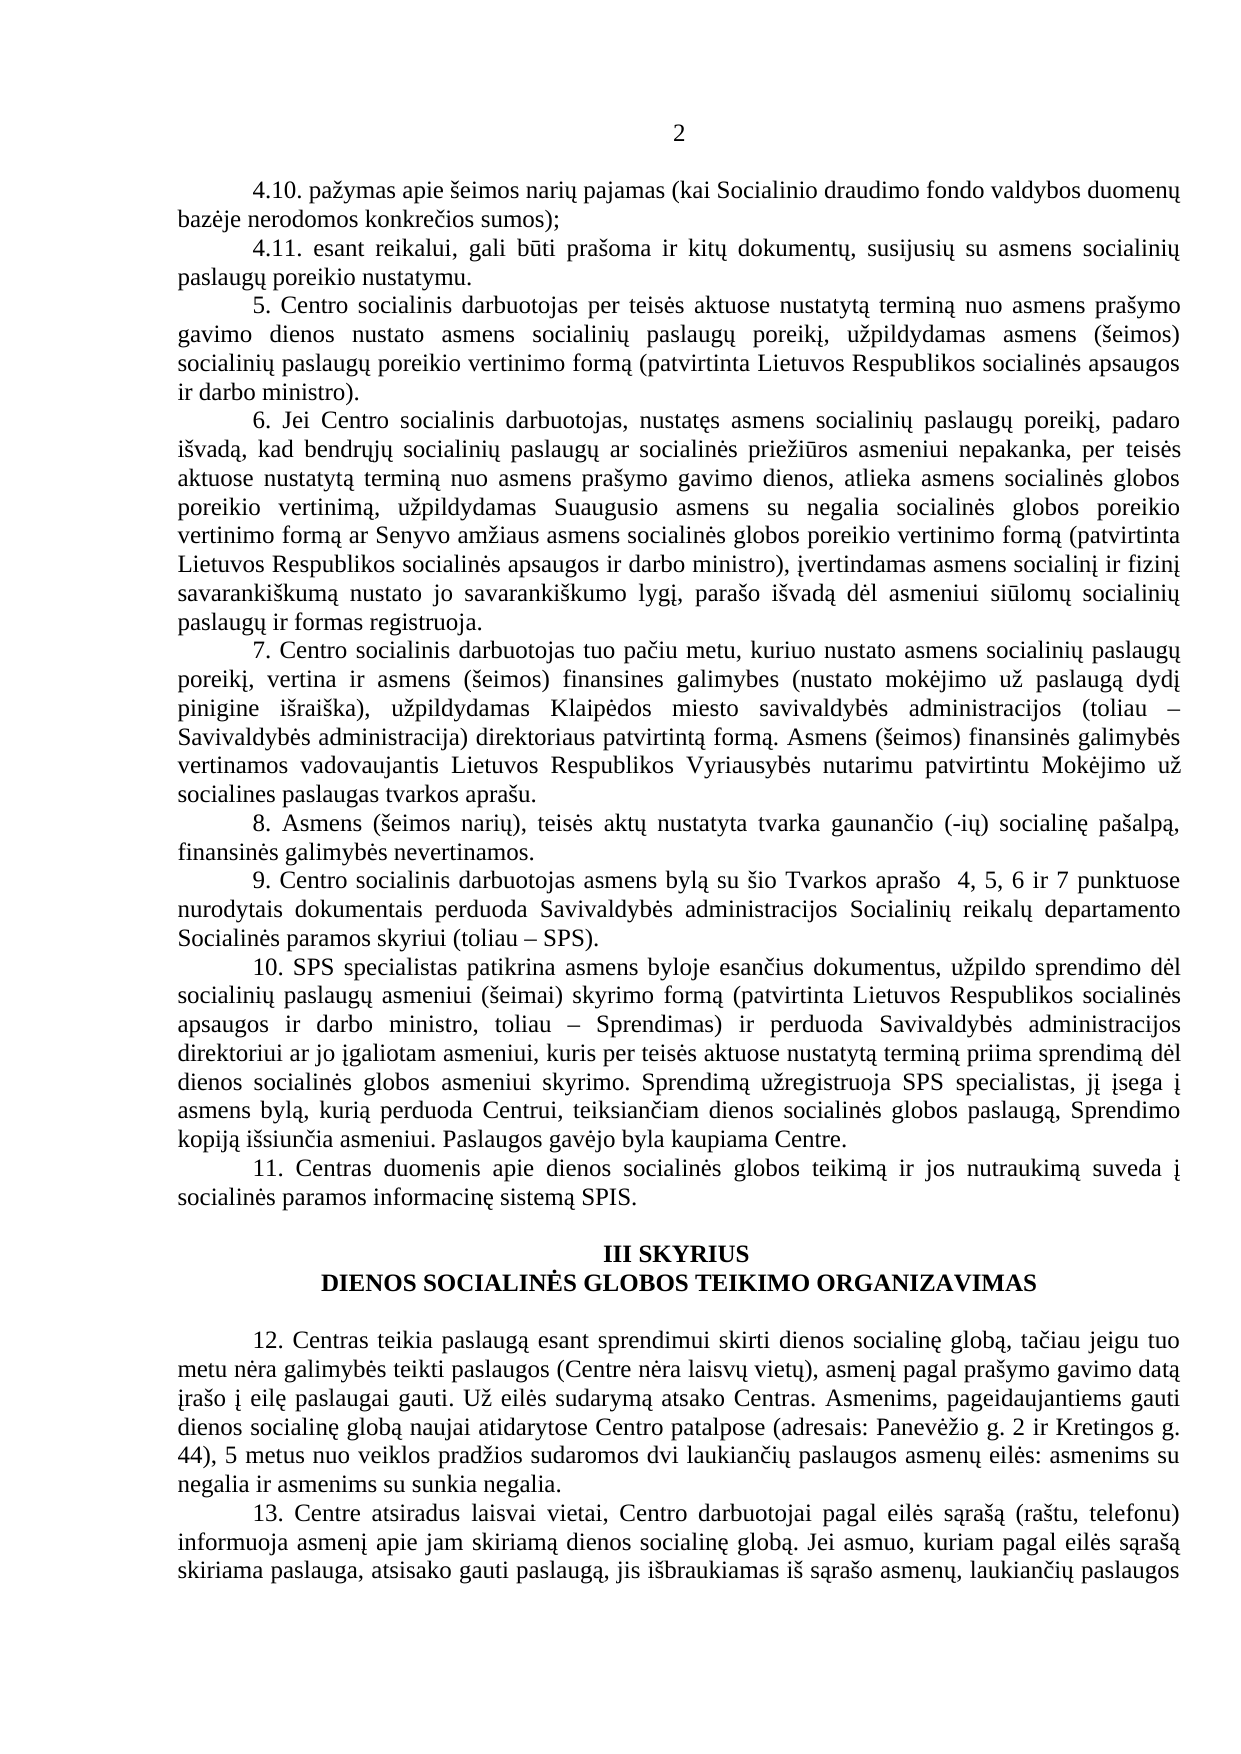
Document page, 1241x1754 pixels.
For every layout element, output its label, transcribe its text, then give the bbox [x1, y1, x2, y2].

text 8. Asmens (šeimos narių), teisės aktų nustatyta tvarka gaunančio (-ių) socialinę pašalpą, finansinės galimybės nevertinamos. [177, 808, 1181, 866]
text 9. Centro socialinis darbuotojas asmens bylą su šio Tvarkos aprašo 4, 5, 6 ir 7 punktuose nurodytais dokumentais perduoda Savivaldybės administracijos Socialinių reikalų departamento Socialinės paramos skyriui (toliau – SPS). [177, 866, 1181, 952]
text 13. Centre atsiradus laisvai vietai, Centro darbuotojai pagal eilės sąrašą (raštu, telefonu) informuoja asmenį apie jam skiriamą dienos socialinę globą. Jei asmuo, kuriam pagal eilės sąrašą skiriama paslauga, atsisako gauti paslaugą, jis išbraukiamas iš sąrašo asmenų, laukiančių paslaugos [177, 1498, 1181, 1584]
text 6. Jei Centro socialinis darbuotojas, nustatęs asmens socialinių paslaugų poreikį, padaro išvadą, kad bendrųjų socialinių paslaugų ar socialinės priežiūros asmeniui nepakanka, per teisės aktuose nustatytą terminą nuo asmens prašymo gavimo dienos, atlieka asmens socialinės globos poreikio vertinimą, užpildydamas Suaugusio asmens su negalia socialinės globos poreikio vertinimo formą ar Senyvo amžiaus asmens socialinės globos poreikio vertinimo formą (patvirtinta Lietuvos Respublikos socialinės apsaugos ir darbo ministro), įvertindamas asmens socialinį ir fizinį savarankiškumą nustato jo savarankiškumo lygį, parašo išvadą dėl asmeniui siūlomų socialinių paslaugų ir formas registruoja. [177, 406, 1181, 636]
text DIENOS SOCIALINĖS GLOBOS TEIKIMO ORGANIZAVIMAS [177, 1268, 1181, 1297]
text 4.11. esant reikalui, gali būti prašoma ir kitų dokumentų, susijusių su asmens socialinių paslaugų poreikio nustatymu. [177, 233, 1181, 291]
text 12. Centras teikia paslaugą esant sprendimui skirti dienos socialinę globą, tačiau jeigu tuo metu nėra galimybės teikti paslaugos (Centre nėra laisvų vietų), asmenį pagal prašymo gavimo datą įrašo į eilę paslaugai gauti. Už eilės sudarymą atsako Centras. Asmenims, pageidaujantiems gauti dienos socialinę globą naujai atidarytose Centro patalpose (adresais: Panevėžio g. 2 ir Kretingos g. 44), 5 metus nuo veiklos pradžios sudaromos dvi laukiančių paslaugos asmenų eilės: asmenims su negalia ir asmenims su sunkia negalia. [177, 1326, 1181, 1498]
text 5. Centro socialinis darbuotojas per teisės aktuose nustatytą terminą nuo asmens prašymo gavimo dienos nustato asmens socialinių paslaugų poreikį, užpildydamas asmens (šeimos) socialinių paslaugų poreikio vertinimo formą (patvirtinta Lietuvos Respublikos socialinės apsaugos ir darbo ministro). [177, 291, 1181, 406]
text 7. Centro socialinis darbuotojas tuo pačiu metu, kuriuo nustato asmens socialinių paslaugų poreikį, vertina ir asmens (šeimos) finansines galimybes (nustato mokėjimo už paslaugą dydį pinigine išraiška), užpildydamas Klaipėdos miesto savivaldybės administracijos (toliau –Savivaldybės administracija) direktoriaus patvirtintą formą. Asmens (šeimos) finansinės galimybės vertinamos vadovaujantis Lietuvos Respublikos Vyriausybės nutarimu patvirtintu mokėjimo už socialines paslaugas tvarkos aprašu. [177, 636, 1181, 808]
text III SKYRIUS [177, 1239, 1181, 1268]
text 10. SPS specialistas patikrina asmens byloje esančius dokumentus, užpildo sprendimo dėl socialinių paslaugų asmeniui (šeimai) skyrimo formą (patvirtinta Lietuvos Respublikos socialinės apsaugos ir darbo ministro, toliau – Sprendimas) ir perduoda Savivaldybės administracijos direktoriui ar jo įgaliotam asmeniui, kuris per teisės aktuose nustatytą terminą priima sprendimą dėl dienos socialinės globos asmeniui skyrimo. Sprendimą užregistruoja SPS specialistas, jį įsega į asmens bylą, kurią perduoda Centrui, teiksiančiam dienos socialinės globos paslaugą, Sprendimo kopiją išsiunčia asmeniui. Paslaugos gavėjo byla kaupiama Centre. [177, 952, 1181, 1153]
text 11. Centras duomenis apie dienos socialinės globos teikimą ir jos nutraukimą suveda į socialinės paramos informacinę sistemą SPIS. [177, 1153, 1181, 1211]
text 4.10. pažymas apie šeimos narių pajamas (kai Socialinio draudimo fondo valdybos duomenų bazėje nerodomos konkrečios sumos); [177, 176, 1181, 233]
